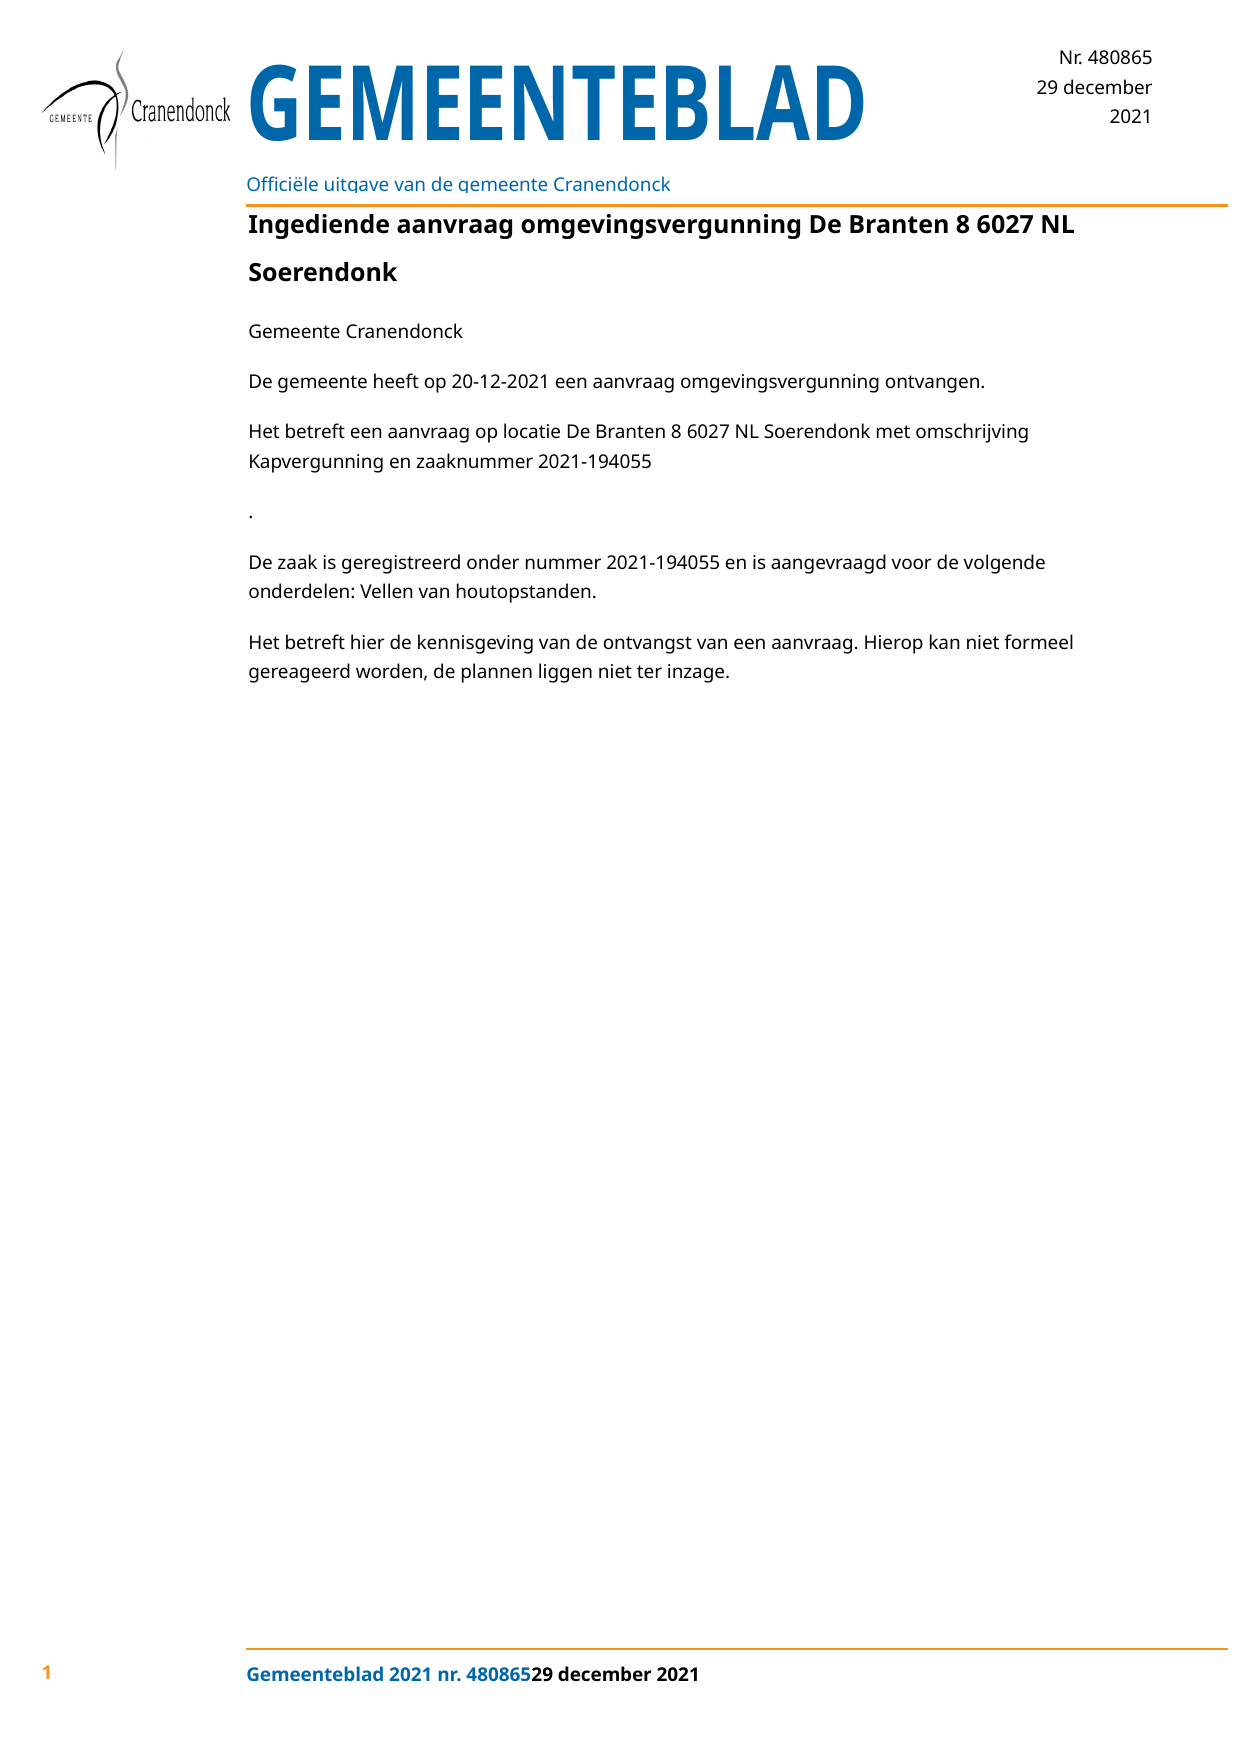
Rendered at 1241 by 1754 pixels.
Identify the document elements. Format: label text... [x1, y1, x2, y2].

picture [41, 47, 231, 172]
text De zaak is geregistreerd onder nummer 2021-194055 en is aangevraagd voor de volgende onderdelen: Vellen van houtopstanden. [248, 549, 1152, 604]
text De gemeente heeft op 20-12-2021 een aanvraag omgevingsvergunning ontvangen. [248, 368, 1152, 394]
text . [248, 499, 1152, 524]
text Het betreft hier de kennisgeving van de ontvangst van een aanvraag. Hierop kan niet formeel gereageerd worden, de plannen liggen niet ter inzage. [248, 629, 1152, 684]
text Het betreft een aanvraag op locatie De Branten 8 6027 NL Soerendonk met omschrijving Kapvergunning en zaaknummer 2021-194055 [248, 419, 1152, 474]
text Gemeente Cranendonck [248, 318, 1152, 344]
text Ingediende aanvraag omgevingsvergunning De Branten 8 6027 NL Soerendonk [248, 207, 1152, 288]
